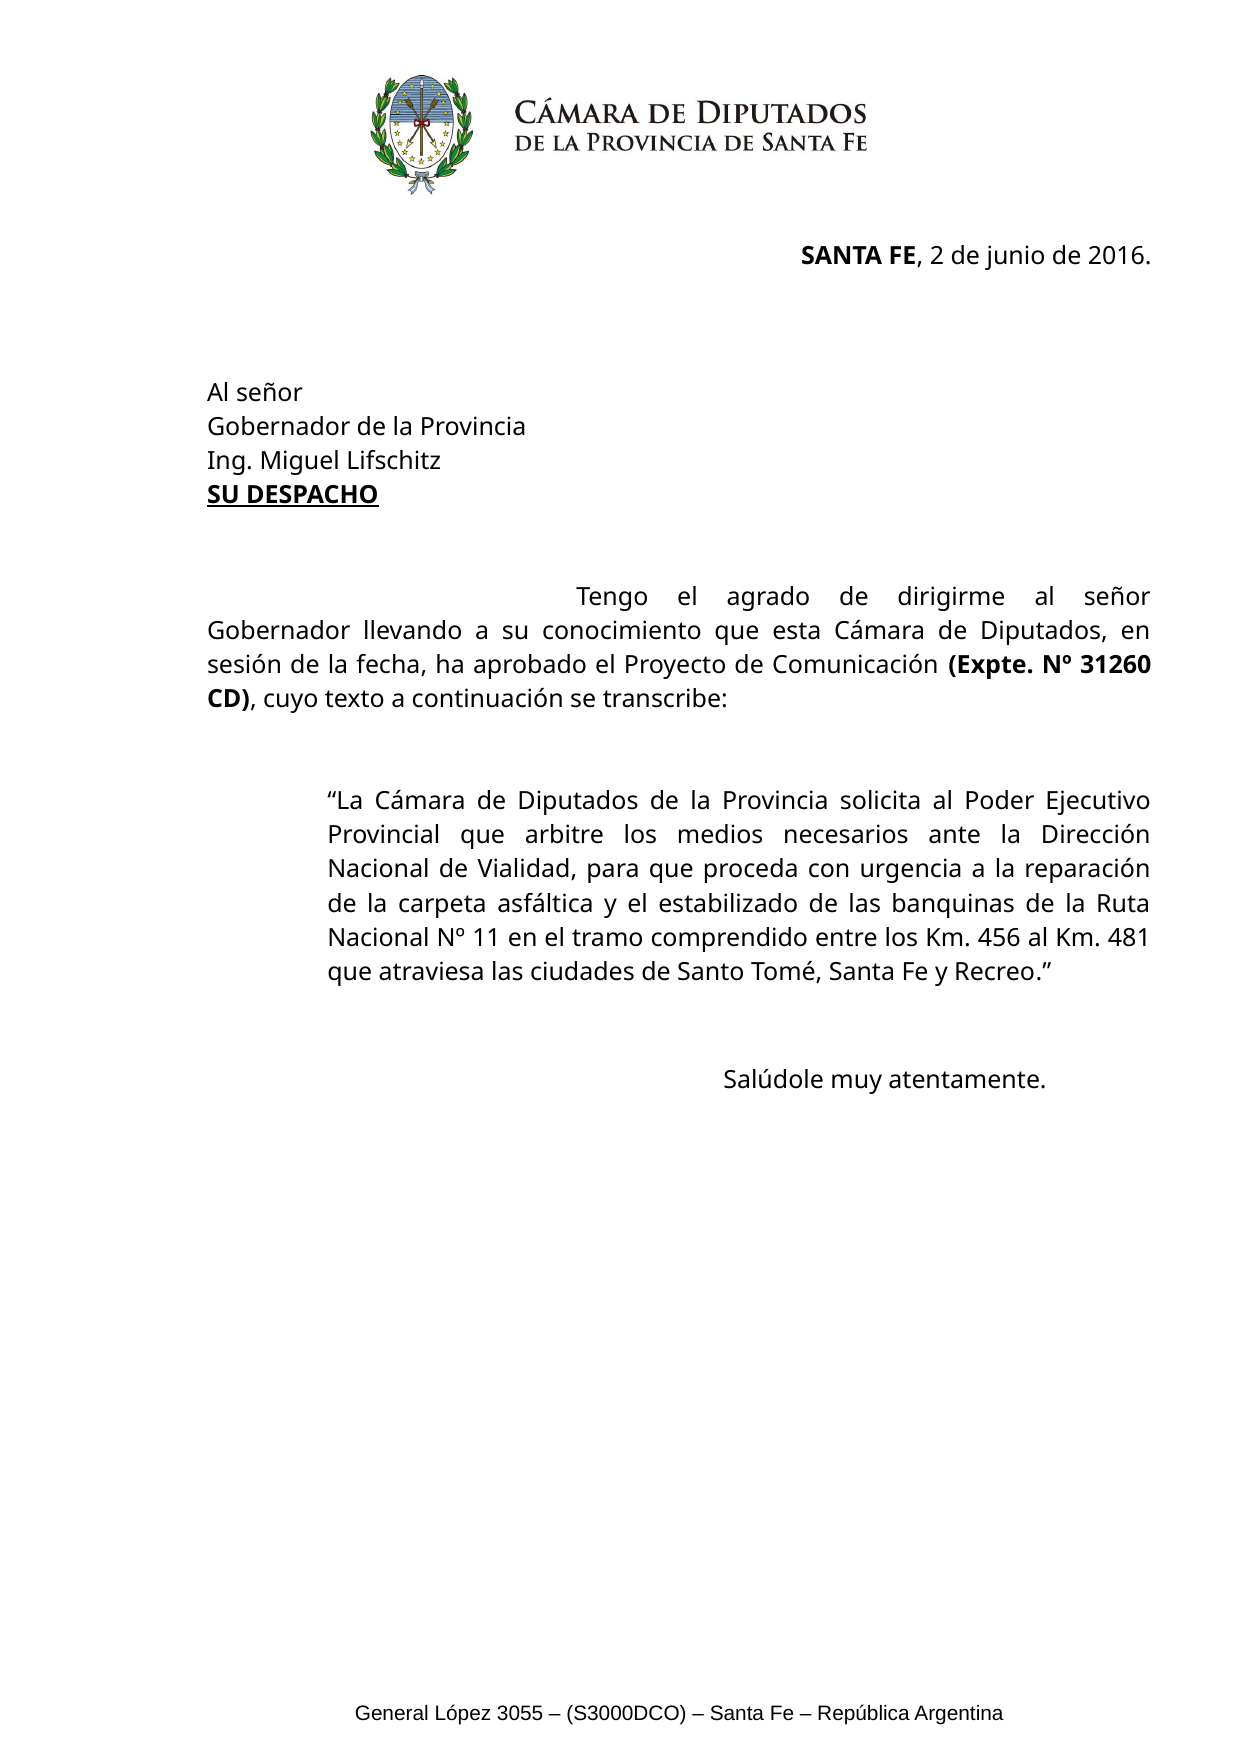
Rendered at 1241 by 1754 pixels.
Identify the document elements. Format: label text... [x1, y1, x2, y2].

text Ing. Miguel Lifschitz [207, 442, 1152, 476]
text “La Cámara de Diputados de la Provincia solicita al Poder Ejecutivo Provincial que arbitre los medios necesarios ante la Dirección Nacional de Vialidad, para que proceda con urgencia a la reparación de la carpeta asfáltica y el estabilizado de las banquinas de la Ruta Nacional Nº 11 en el tramo comprendido entre los Km. 456 al Km. 481 que atraviesa las ciudades de Santo Tomé, Santa Fe y Recreo.” [327, 783, 1152, 987]
text SANTA FE, 2 de junio de 2016. [207, 238, 1152, 272]
text Al señor [207, 374, 1152, 408]
text Salúdole muy atentamente. [649, 1061, 1152, 1096]
text Tengo el agrado de dirigirme al señor Gobernador llevando a su conocimiento que esta Cámara de Diputados, en sesión de la fecha, ha aprobado el Proyecto de Comunicación (Expte. Nº 31260 CD), cuyo texto a continuación se transcribe: [207, 579, 1152, 715]
picture [370, 75, 867, 199]
text SU DESPACHO [207, 476, 1152, 511]
text Gobernador de la Provincia [207, 408, 1152, 442]
